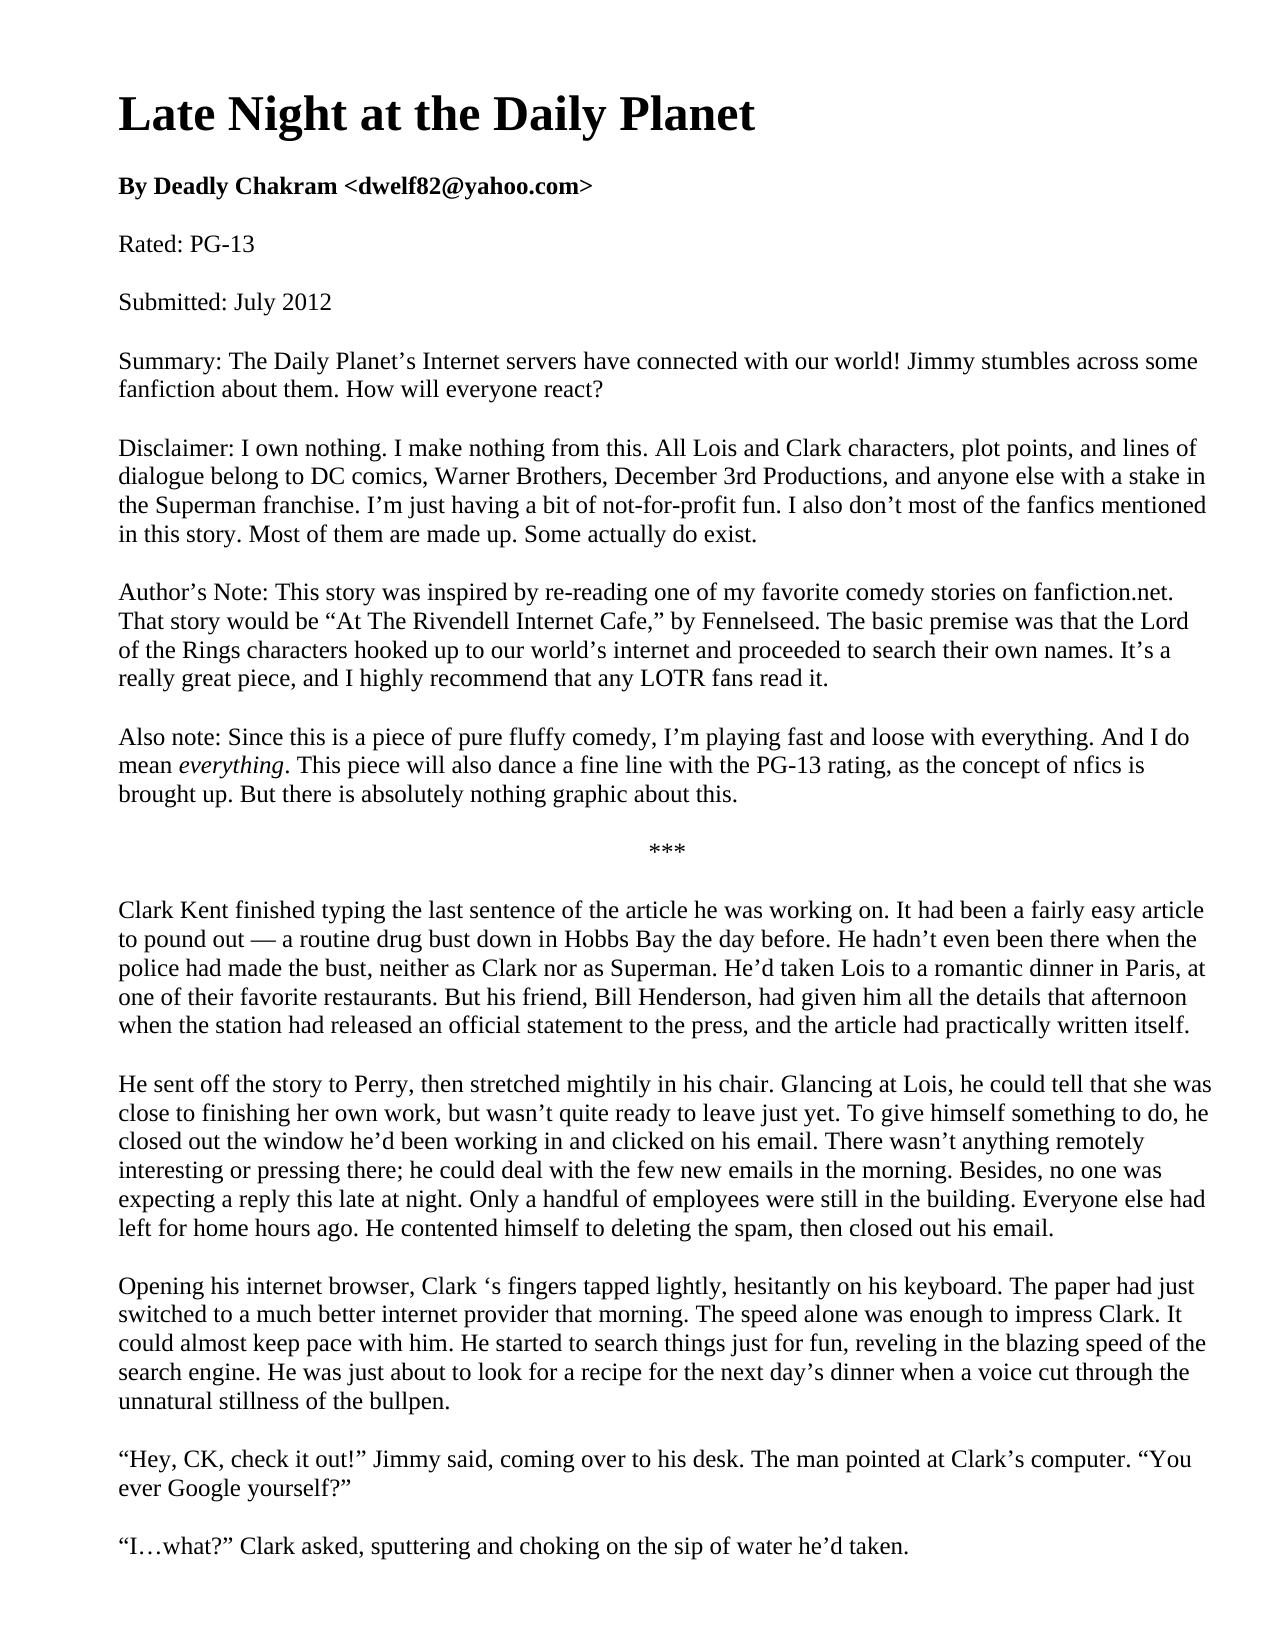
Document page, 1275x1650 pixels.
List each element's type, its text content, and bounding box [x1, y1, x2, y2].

text *** [118, 837, 1216, 866]
text Disclaimer: I own nothing. I make nothing from this. All Lois and Clark characters, plot points, and lines of dialogue belong to DC comics, Warner Brothers, December 3rd Productions, and anyone else with a stake in the Superman franchise. I’m just having a bit of not-for-profit fun. I also don’t most of the fanfics mentioned in this story. Most of them are made up. Some actually do exist. [118, 433, 1216, 548]
text Summary: The Daily Planet’s Internet servers have connected with our world! Jimmy stumbles across some fanfiction about them. How will everyone react? [118, 346, 1216, 403]
text Rated: PG-13 [118, 229, 1216, 258]
text Clark Kent finished typing the last sentence of the article he was working on. It had been a fairly easy article to pound out — a routine drug bust down in Hobbs Bay the day before. He hadn’t even been there when the police had made the bust, neither as Clark nor as Superman. He’d taken Lois to a romantic dinner in Paris, at one of their favorite restaurants. But his friend, Bill Henderson, had given him all the details that afternoon when the station had released an official statement to the press, and the article had practically written itself. [118, 896, 1216, 1039]
text Opening his internet browser, Clark ‘s fingers tapped lightly, hesitantly on his keyboard. The paper had just switched to a much better internet provider that morning. The speed alone was enough to impress Clark. It could almost keep pace with him. He started to search things just for fun, reveling in the blazing speed of the search engine. He was just about to look for a recipe for the next day’s dinner when a voice cut through the unnatural stillness of the bullpen. [118, 1271, 1216, 1414]
text Submitted: July 2012 [118, 287, 1216, 316]
text “Hey, CK, check it out!” Jimmy said, coming over to his desk. The man pointed at Clark’s computer. “You ever Google yourself?” [118, 1444, 1216, 1502]
text Also note: Since this is a piece of pure fluffy comedy, I’m playing fast and loose with everything. And I do mean everything. This piece will also dance a fine line with the PG-13 rating, as the concept of nfics is brought up. But there is absolutely nothing graphic about this. [118, 722, 1216, 808]
text Author’s Note: This story was inspired by re-reading one of my favorite comedy stories on fanfiction.net. That story would be “At The Rivendell Internet Cafe,” by Fennelseed. The basic premise was that the Lord of the Rings characters hooked up to our world’s internet and proceeded to search their own names. It’s a really great piece, and I highly recommend that any LOTR fans read it. [118, 577, 1216, 692]
text “I…what?” Clark asked, sputtering and choking on the sip of water he’d taken. [118, 1531, 1216, 1560]
text By Deadly Chakram <dwelf82@yahoo.com> [118, 171, 1216, 200]
subtitle Late Night at the Daily Planet [118, 84, 1216, 142]
text He sent off the story to Perry, then stretched mightily in his chair. Glancing at Lois, he could tell that she was close to finishing her own work, but wasn’t quite ready to leave just yet. To give himself something to do, he closed out the window he’d been working in and clicked on his email. There wasn’t anything remotely interesting or pressing there; he could deal with the few new emails in the morning. Besides, no one was expecting a reply this late at night. Only a handful of employees were still in the building. Everyone else had left for home hours ago. He contented himself to deleting the spam, then closed out his email. [118, 1069, 1216, 1241]
